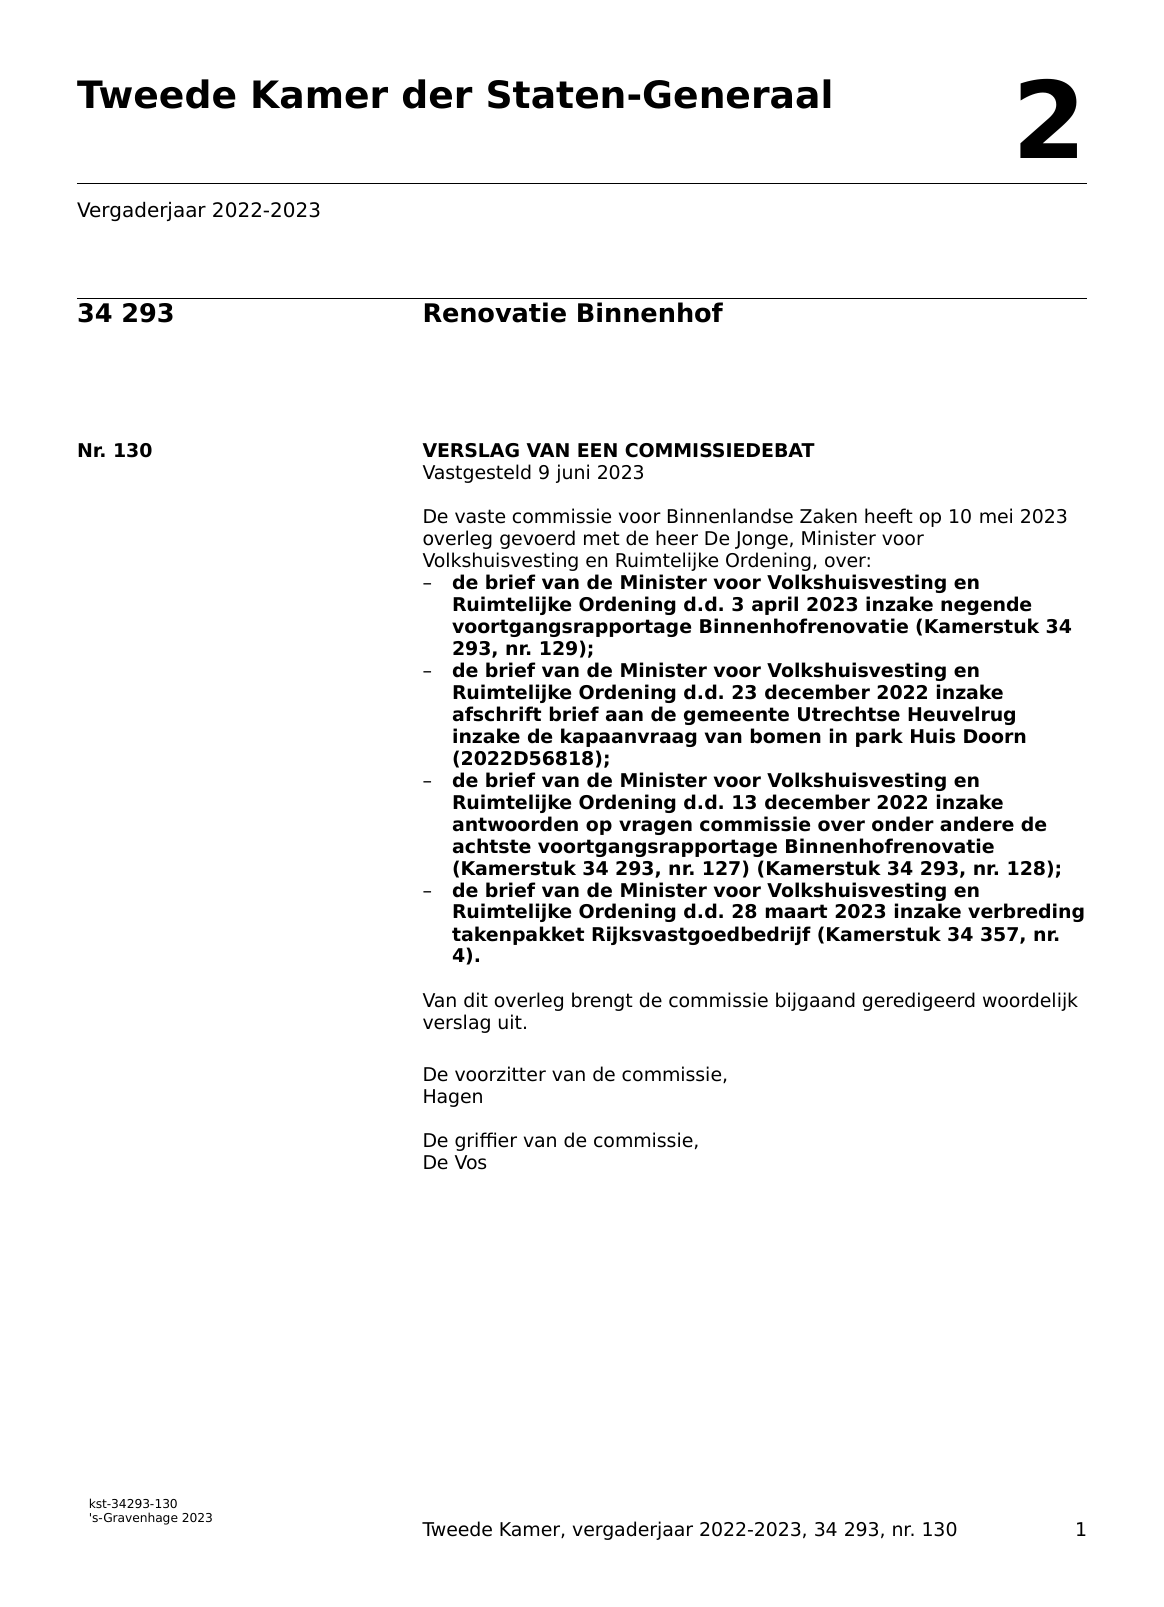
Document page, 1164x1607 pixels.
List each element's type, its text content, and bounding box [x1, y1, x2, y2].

table_header Tweede Kamer der Staten-Generaal [77, 59, 886, 183]
text 's-Gravenhage 2023 [88, 1511, 323, 1525]
text Van dit overleg brengt de commissie bijgaand geredigeerd woordelijk verslag uit. [422, 989, 1087, 1033]
table_cell Vergaderjaar 2022-2023 [77, 184, 1087, 298]
text De griffier van de commissie, De Vos [422, 1130, 1087, 1174]
text – de brief van de Minister voor Volkshuisvesting en Ruimtelijke Ordening d.d. 13 december 2022 inzake antwoorden op vragen commissie over onder andere de achtste voortgangsrapportage Binnenhofrenovatie (Kamerstuk 34 293, nr. 127) (Kamerstuk 34 293, nr. 128); [422, 769, 1087, 879]
table_header 2 [886, 59, 1087, 183]
text Vastgesteld 9 juni 2023 [422, 462, 1087, 484]
subtitle 34 293 Renovatie Binnenhof [77, 299, 1087, 329]
text – de brief van de Minister voor Volkshuisvesting en Ruimtelijke Ordening d.d. 28 maart 2023 inzake verbreding takenpakket Rijksvastgoedbedrijf (Kamerstuk 34 357, nr. 4). [422, 879, 1087, 967]
text – de brief van de Minister voor Volkshuisvesting en Ruimtelijke Ordening d.d. 23 december 2022 inzake afschrift brief aan de gemeente Utrechtse Heuvelrug inzake de kapaanvraag van bomen in park Huis Doorn (2022D56818); [422, 660, 1087, 769]
subtitle Nr. 130 VERSLAG VAN EEN COMMISSIEDEBAT [77, 440, 1087, 462]
text kst-34293-130 [88, 1497, 323, 1511]
text – de brief van de Minister voor Volkshuisvesting en Ruimtelijke Ordening d.d. 3 april 2023 inzake negende voortgangsrapportage Binnenhofrenovatie (Kamerstuk 34 293, nr. 129); [422, 572, 1087, 660]
text De voorzitter van de commissie, Hagen [422, 1063, 1087, 1107]
text De vaste commissie voor Binnenlandse Zaken heeft op 10 mei 2023 overleg gevoerd met de heer De Jonge, Minister voor Volkshuisvesting en Ruimtelijke Ordening, over: [422, 506, 1087, 572]
